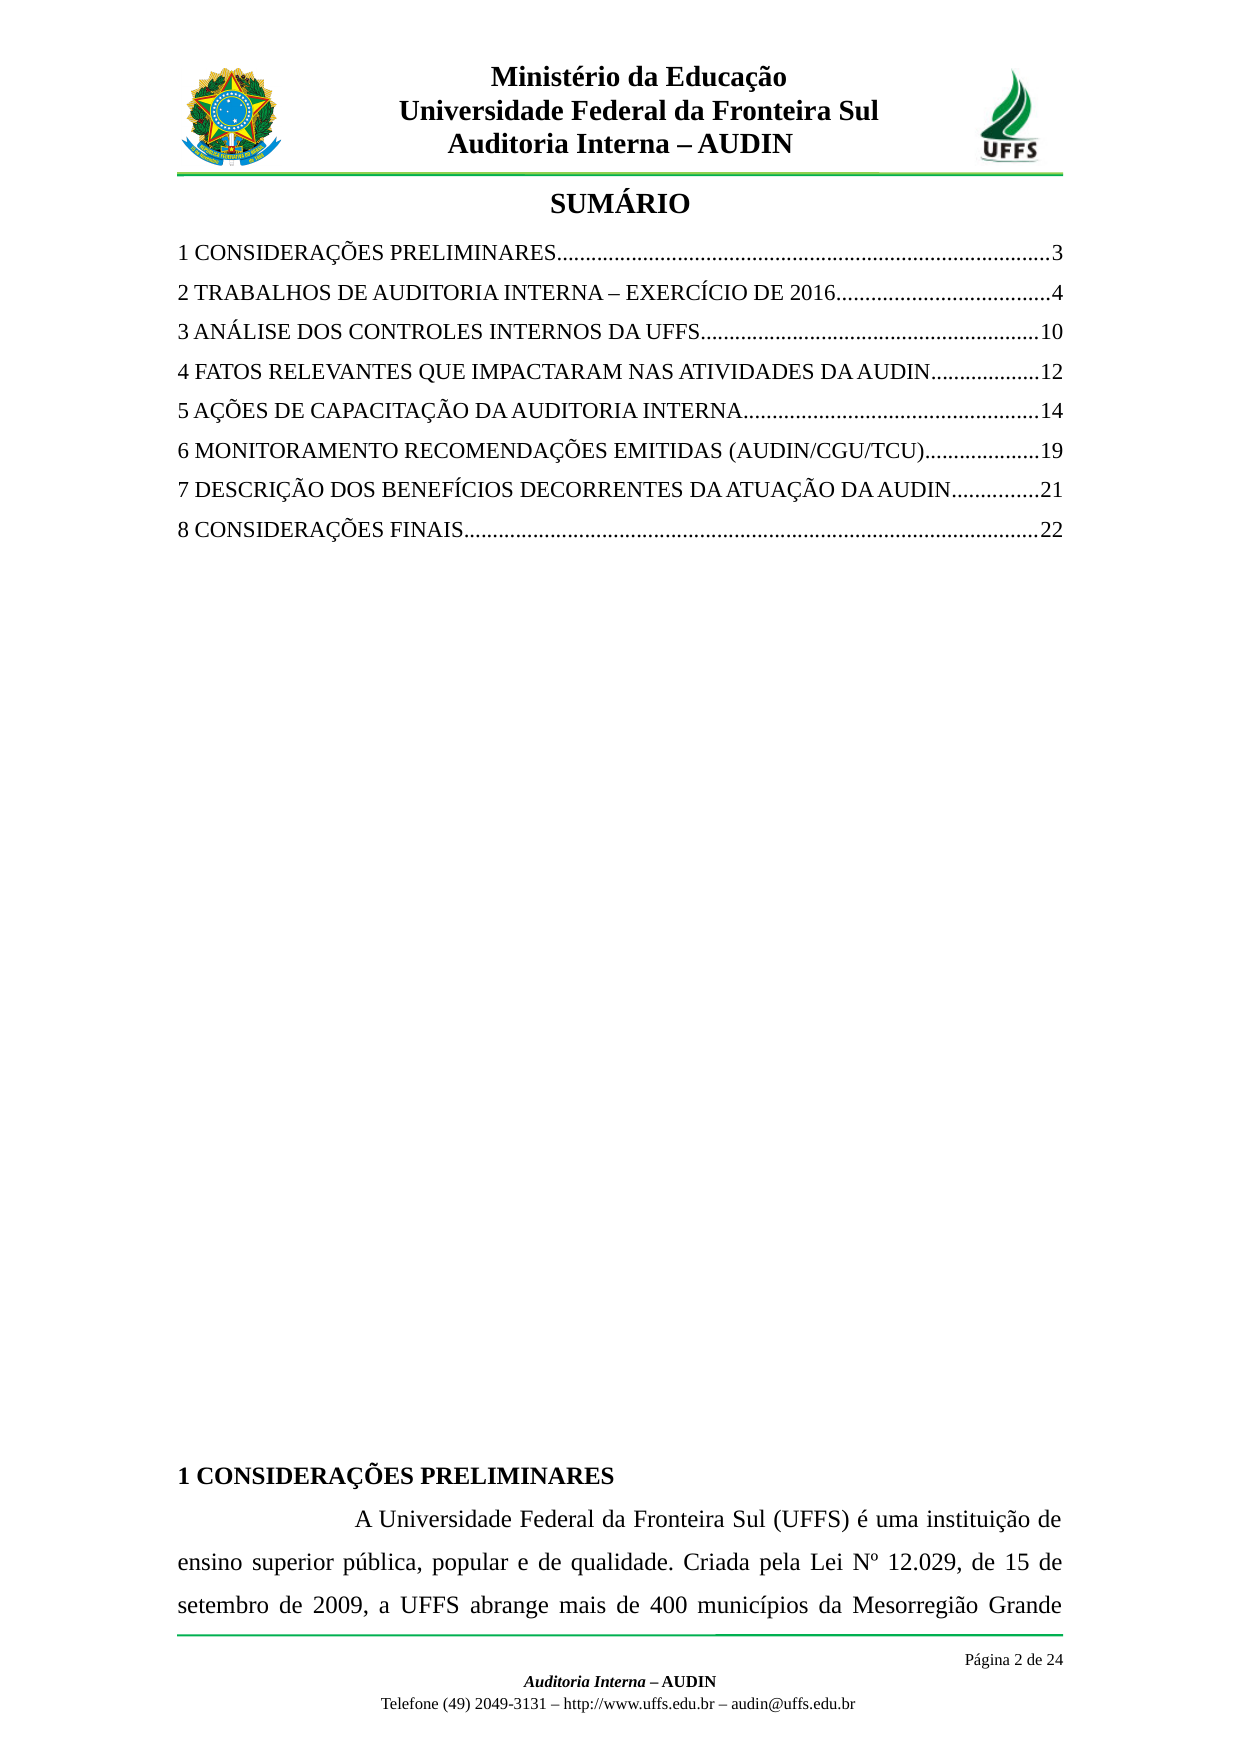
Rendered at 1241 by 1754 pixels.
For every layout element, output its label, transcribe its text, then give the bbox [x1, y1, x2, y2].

picture [181, 68, 282, 166]
text 4 FATOS RELEVANTES QUE IMPACTARAM NAS ATIVIDADES DA AUDIN 12 [177, 358, 1063, 384]
text 2 TRABALHOS DE AUDITORIA INTERNA – EXERCÍCIO DE 2016 4 [177, 279, 1063, 305]
subtitle 1 CONSIDERAÇÕES PRELIMINARES [177, 1461, 1063, 1489]
text A Universidade Federal da Fronteira Sul (UFFS) é uma instituição de ensino superior pública, popular e de qualidade. Criada pela Lei Nº 12.029, de 15 de setembro de 2009, a UFFS abrange mais de 400 municípios da Mesorregião Grande [177, 1504, 1063, 1619]
text 5 AÇÕES DE CAPACITAÇÃO DA AUDITORIA INTERNA 14 [177, 397, 1063, 423]
text 1 CONSIDERAÇÕES PRELIMINARES 3 [177, 239, 1063, 266]
picture [966, 68, 1054, 166]
subtitle SUMÁRIO [177, 186, 1063, 219]
text 3 ANÁLISE DOS CONTROLES INTERNOS DA UFFS 10 [177, 318, 1063, 344]
text 8 CONSIDERAÇÕES FINAIS 22 [177, 516, 1063, 542]
text 6 MONITORAMENTO RECOMENDAÇÕES EMITIDAS (AUDIN/CGU/TCU) 19 [177, 437, 1063, 463]
text 7 DESCRIÇÃO DOS BENEFÍCIOS DECORRENTES DA ATUAÇÃO DA AUDIN 21 [177, 476, 1063, 502]
